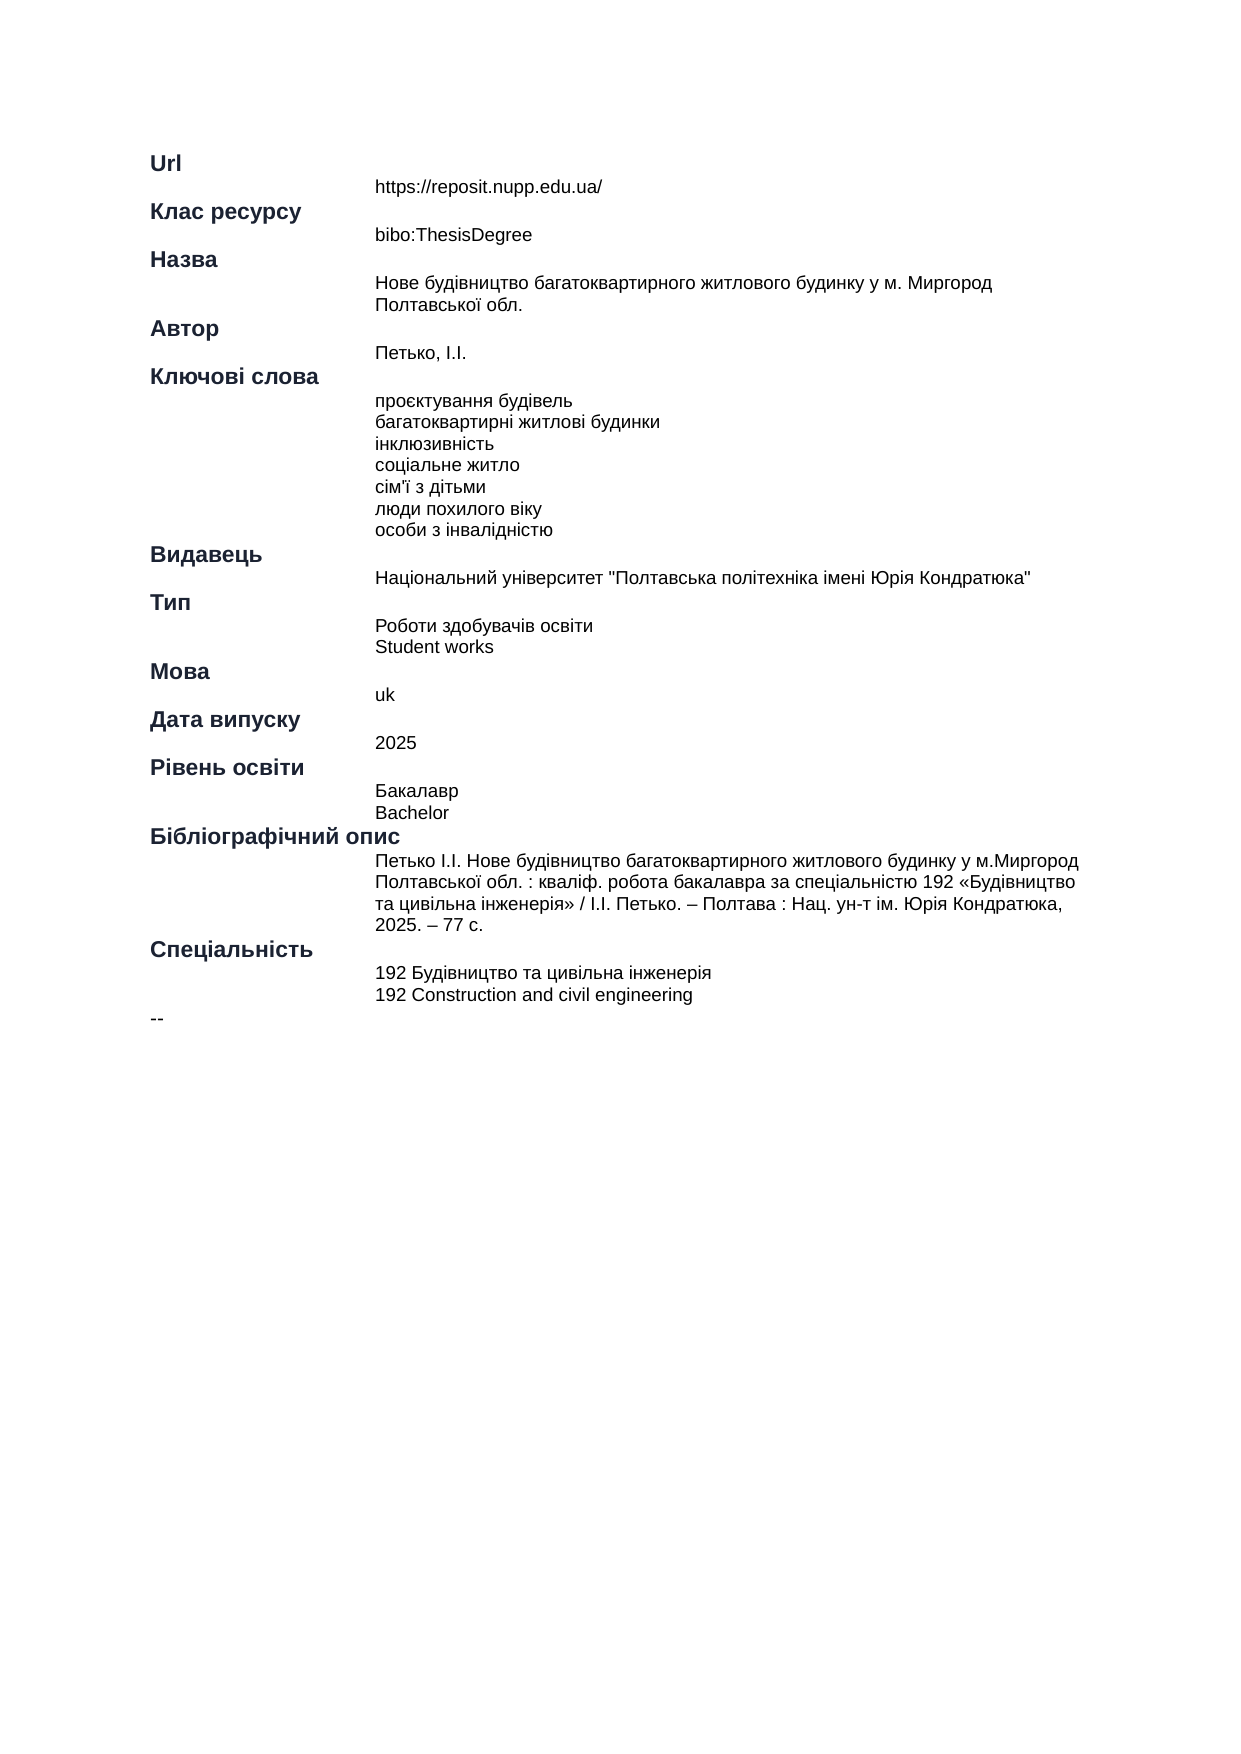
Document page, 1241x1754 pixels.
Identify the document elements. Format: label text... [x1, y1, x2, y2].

text Рівень освіти [150, 754, 1090, 780]
text Student works [375, 636, 1090, 658]
text Національний університет "Полтавська політехніка імені Юрія Кондратюка" [375, 567, 1090, 588]
text Бібліографічний опис [150, 823, 1090, 849]
text Клас ресурсу [150, 198, 1090, 224]
text Url [150, 150, 1090, 176]
text https://reposit.nupp.edu.ua/ [375, 176, 1090, 198]
text 2025 [375, 732, 1090, 754]
text bibo:ThesisDegree [375, 224, 1090, 246]
text проєктування будівель [375, 389, 1090, 411]
text Мова [150, 658, 1090, 684]
text Нове будівництво багатоквартирного житлового будинку у м. Миргород Полтавської обл. [375, 272, 1090, 315]
text Видавець [150, 541, 1090, 567]
text Тип [150, 588, 1090, 615]
text соціальне житло [375, 454, 1090, 476]
text Петько І.І. Нове будівництво багатоквартирного житлового будинку у м.Миргород Полтавської обл. : кваліф. робота бакалавра за спеціальністю 192 «Будівництво та цивільна інженерія» / І.І. Петько. – Полтава : Нац. ун-т ім. Юрія Кондратюка, 2025. – 77 с. [375, 849, 1090, 936]
text Дата випуску [150, 706, 1090, 732]
text 192 Construction and civil engineering [375, 984, 1090, 1005]
text люди похилого віку [375, 497, 1090, 519]
text uk [375, 684, 1090, 706]
text сім'ї з дітьми [375, 476, 1090, 497]
text інклюзивність [375, 433, 1090, 454]
text Петько, І.І. [375, 342, 1090, 363]
text Bachelor [375, 802, 1090, 823]
text багатоквартирні житлові будинки [375, 411, 1090, 433]
text 192 Будівництво та цивільна інженерія [375, 962, 1090, 984]
text Роботи здобувачів освіти [375, 615, 1090, 636]
text Автор [150, 315, 1090, 342]
text Спеціальність [150, 936, 1090, 962]
text -- [150, 1005, 1090, 1029]
text Назва [150, 246, 1090, 272]
text особи з інвалідністю [375, 519, 1090, 541]
text Бакалавр [375, 780, 1090, 802]
text Ключові слова [150, 363, 1090, 389]
